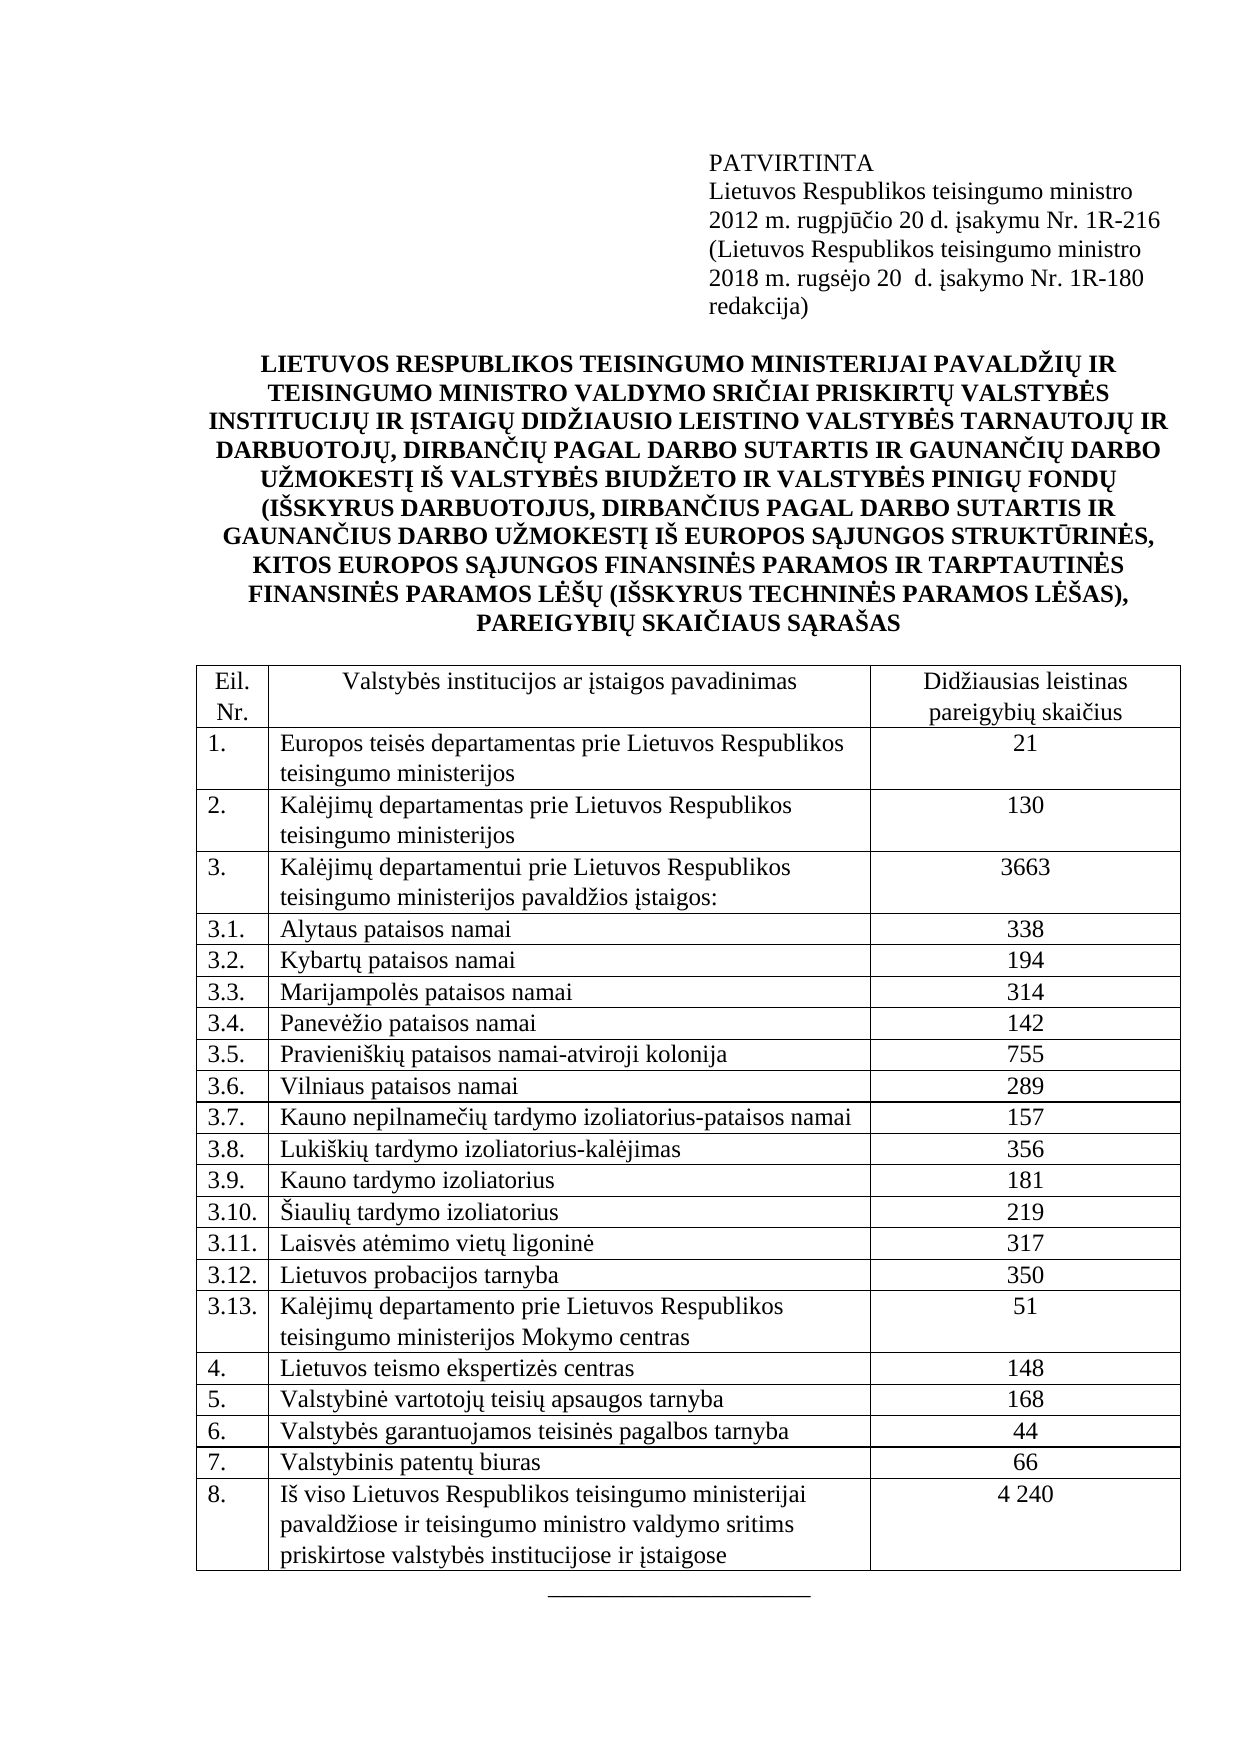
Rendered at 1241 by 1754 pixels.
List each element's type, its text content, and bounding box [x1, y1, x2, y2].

table_cell 3.1. [197, 914, 268, 944]
table_cell 289 [871, 1071, 1180, 1101]
table_cell 66 [871, 1448, 1180, 1478]
table_cell 219 [871, 1197, 1180, 1227]
table_cell Kybartų pataisos namai [269, 945, 870, 976]
table_cell 3.6. [197, 1071, 268, 1101]
text LIETUVOS RESPUBLIKOS TEISINGUMO MINISTERIJAI PAVALDŽIŲ IR TEISINGUMO MINISTRO VALDYMO SRIČIAI PRISKIRTŲ VALSTYBĖS INSTITUCIJŲ IR ĮSTAIGŲ DIDŽIAUSIO LEISTINO VALSTYBĖS TARNAUTOJŲ IR DARBUOTOJŲ, DIRBANČIŲ PAGAL DARBO SUTARTIS IR GAUNANČIŲ DARBO UŽMOKESTĮ IŠ VALSTYBĖS BIUDŽETO IR VALSTYBĖS PINIGŲ FONDŲ (IŠSKYRUS DARBUOTOJUS, DIRBANČIUS PAGAL DARBO SUTARTIS IR GAUNANČIUS DARBO UŽMOKESTĮ IŠ EUROPOS SĄJUNGOS STRUKTŪRINĖS, KITOS EUROPOS SĄJUNGOS FINANSINĖS PARAMOS IR TARPTAUTINĖS FINANSINĖS PARAMOS LĖŠŲ (IŠSKYRUS TECHNINĖS PARAMOS LĖŠAS), PAREIGYBIŲ SKAIČIAUS SĄRAŠas [196, 349, 1181, 636]
table_cell 3.7. [197, 1103, 268, 1133]
table_cell Laisvės atėmimo vietų ligoninė [269, 1228, 870, 1259]
table_cell 3.4. [197, 1008, 268, 1038]
text Lietuvos Respublikos teisingumo ministro [709, 176, 1181, 205]
table_cell Kalėjimų departamentui prie Lietuvos Respublikos teisingumo ministerijos pavaldžios įstaigos: [269, 852, 870, 913]
table_cell Kauno nepilnamečių tardymo izoliatorius-pataisos namai [269, 1103, 870, 1133]
table_header Valstybės institucijos ar įstaigos pavadinimas [269, 666, 870, 727]
table_cell Alytaus pataisos namai [269, 914, 870, 944]
table_cell Lukiškių tardymo izoliatorius-kalėjimas [269, 1134, 870, 1164]
text 2012 m. rugpjūčio 20 d. įsakymu Nr. 1R-216 [709, 205, 1181, 234]
table_cell 130 [871, 790, 1180, 851]
table_cell 1. [197, 728, 268, 789]
table_cell 350 [871, 1260, 1180, 1290]
table_cell 7. [197, 1448, 268, 1478]
table_cell 314 [871, 977, 1180, 1007]
table_cell Vilniaus pataisos namai [269, 1071, 870, 1101]
table_cell 3. [197, 852, 268, 913]
table_cell 3.13. [197, 1291, 268, 1352]
table_cell 4. [197, 1353, 268, 1383]
table_cell 338 [871, 914, 1180, 944]
text (Lietuvos Respublikos teisingumo ministro [709, 234, 1181, 263]
text 2018 m. rugsėjo 20 d. įsakymo Nr. 1R-180 redakcija) [709, 263, 1181, 320]
table_cell Kalėjimų departamento prie Lietuvos Respublikos teisingumo ministerijos Mokymo centras [269, 1291, 870, 1352]
table_cell 3.3. [197, 977, 268, 1007]
table_cell 2. [197, 790, 268, 851]
table_cell 3.9. [197, 1165, 268, 1196]
table_cell 3.12. [197, 1260, 268, 1290]
table_cell Pravieniškių pataisos namai-atviroji kolonija [269, 1040, 870, 1070]
table_cell Valstybinis patentų biuras [269, 1448, 870, 1478]
table_cell Marijampolės pataisos namai [269, 977, 870, 1007]
table_cell 194 [871, 945, 1180, 976]
table_cell 148 [871, 1353, 1180, 1383]
table_cell 755 [871, 1040, 1180, 1070]
table_cell Lietuvos teismo ekspertizės centras [269, 1353, 870, 1383]
table_cell 51 [871, 1291, 1180, 1352]
table_cell 44 [871, 1416, 1180, 1446]
table_cell 181 [871, 1165, 1180, 1196]
table_cell 5. [197, 1385, 268, 1415]
table_cell 157 [871, 1103, 1180, 1133]
table_cell 21 [871, 728, 1180, 789]
table_cell 3.11. [197, 1228, 268, 1259]
table_header Eil. Nr. [197, 666, 268, 727]
table_cell 142 [871, 1008, 1180, 1038]
table_cell 168 [871, 1385, 1180, 1415]
text _____________________ [177, 1571, 1181, 1600]
table_cell 3.2. [197, 945, 268, 976]
table_cell Kalėjimų departamentas prie Lietuvos Respublikos teisingumo ministerijos [269, 790, 870, 851]
table_cell Kauno tardymo izoliatorius [269, 1165, 870, 1196]
table_cell Iš viso Lietuvos Respublikos teisingumo ministerijai pavaldžiose ir teisingumo ministro valdymo sritims priskirtose valstybės institucijose ir įstaigose [269, 1479, 870, 1570]
table_cell 317 [871, 1228, 1180, 1259]
table_cell Lietuvos probacijos tarnyba [269, 1260, 870, 1290]
table_cell Valstybinė vartotojų teisių apsaugos tarnyba [269, 1385, 870, 1415]
table_cell 3.10. [197, 1197, 268, 1227]
table_cell 3663 [871, 852, 1180, 913]
text PATVIRTINTA [709, 148, 1181, 176]
table_cell 3.8. [197, 1134, 268, 1164]
table_cell Europos teisės departamentas prie Lietuvos Respublikos teisingumo ministerijos [269, 728, 870, 789]
table_cell 356 [871, 1134, 1180, 1164]
table_cell 3.5. [197, 1040, 268, 1070]
table_cell 8. [197, 1479, 268, 1570]
table_cell Valstybės garantuojamos teisinės pagalbos tarnyba [269, 1416, 870, 1446]
table_cell Šiaulių tardymo izoliatorius [269, 1197, 870, 1227]
table_cell 4 240 [871, 1479, 1180, 1570]
table_cell Panevėžio pataisos namai [269, 1008, 870, 1038]
table_header Didžiausias leistinas pareigybių skaičius [871, 666, 1180, 727]
table_cell 6. [197, 1416, 268, 1446]
